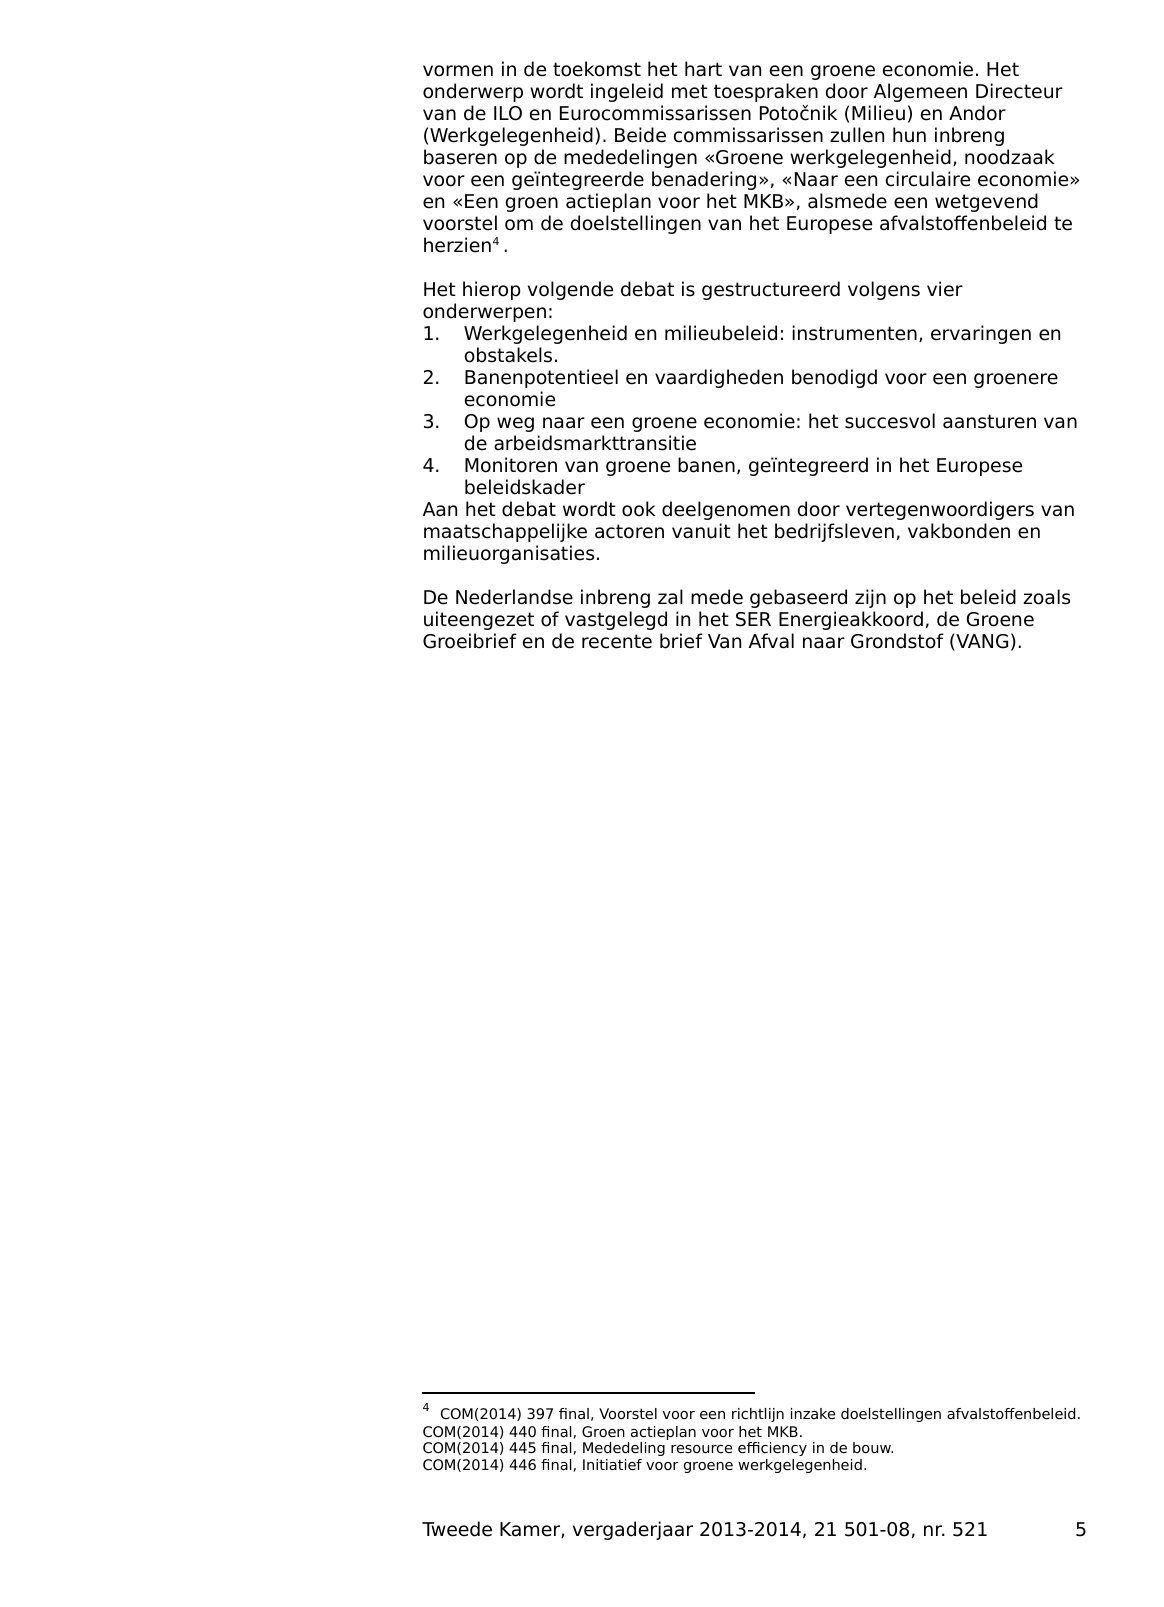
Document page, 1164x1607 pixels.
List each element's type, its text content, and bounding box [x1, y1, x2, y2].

text COM(2014) 397 final, Voorstel voor een richtlijn inzake doelstellingen afvalstoffenbeleid. [422, 1402, 1087, 1424]
text 2. Banenpotentieel en vaardigheden benodigd voor een groenere economie [422, 367, 1087, 411]
text COM(2014) 440 final, Groen actieplan voor het MKB. [422, 1424, 1087, 1441]
text 1. Werkgelegenheid en milieubeleid: instrumenten, ervaringen en obstakels. [422, 323, 1087, 367]
text vormen in de toekomst het hart van een groene economie. Het onderwerp wordt ingeleid met toespraken door Algemeen Directeur van de ILO en Eurocommissarissen Potočnik (Milieu) en Andor (Werkgelegenheid). Beide commissarissen zullen hun inbreng baseren op de mededelingen «Groene werkgelegenheid, noodzaak voor een geïntegreerde benadering», «Naar een circulaire economie» en «Een groen actieplan voor het MKB», alsmede een wetgevend voorstel om de doelstellingen van het Europese afvalstoffenbeleid te herzien. [422, 59, 1087, 257]
text Aan het debat wordt ook deelgenomen door vertegenwoordigers van maatschappelijke actoren vanuit het bedrijfsleven, vakbonden en milieuorganisaties. [422, 499, 1087, 565]
text Het hierop volgende debat is gestructureerd volgens vier onderwerpen: [422, 279, 1087, 323]
text COM(2014) 445 final, Mededeling resource efficiency in de bouw. [422, 1441, 1087, 1457]
text 4. Monitoren van groene banen, geïntegreerd in het Europese beleidskader [422, 455, 1087, 499]
text 3. Op weg naar een groene economie: het succesvol aansturen van de arbeidsmarkttransitie [422, 411, 1087, 455]
text COM(2014) 446 final, Initiatief voor groene werkgelegenheid. [422, 1457, 1087, 1474]
text De Nederlandse inbreng zal mede gebaseerd zijn op het beleid zoals uiteengezet of vastgelegd in het SER Energieakkoord, de Groene Groeibrief en de recente brief Van Afval naar Grondstof (VANG). [422, 587, 1087, 653]
